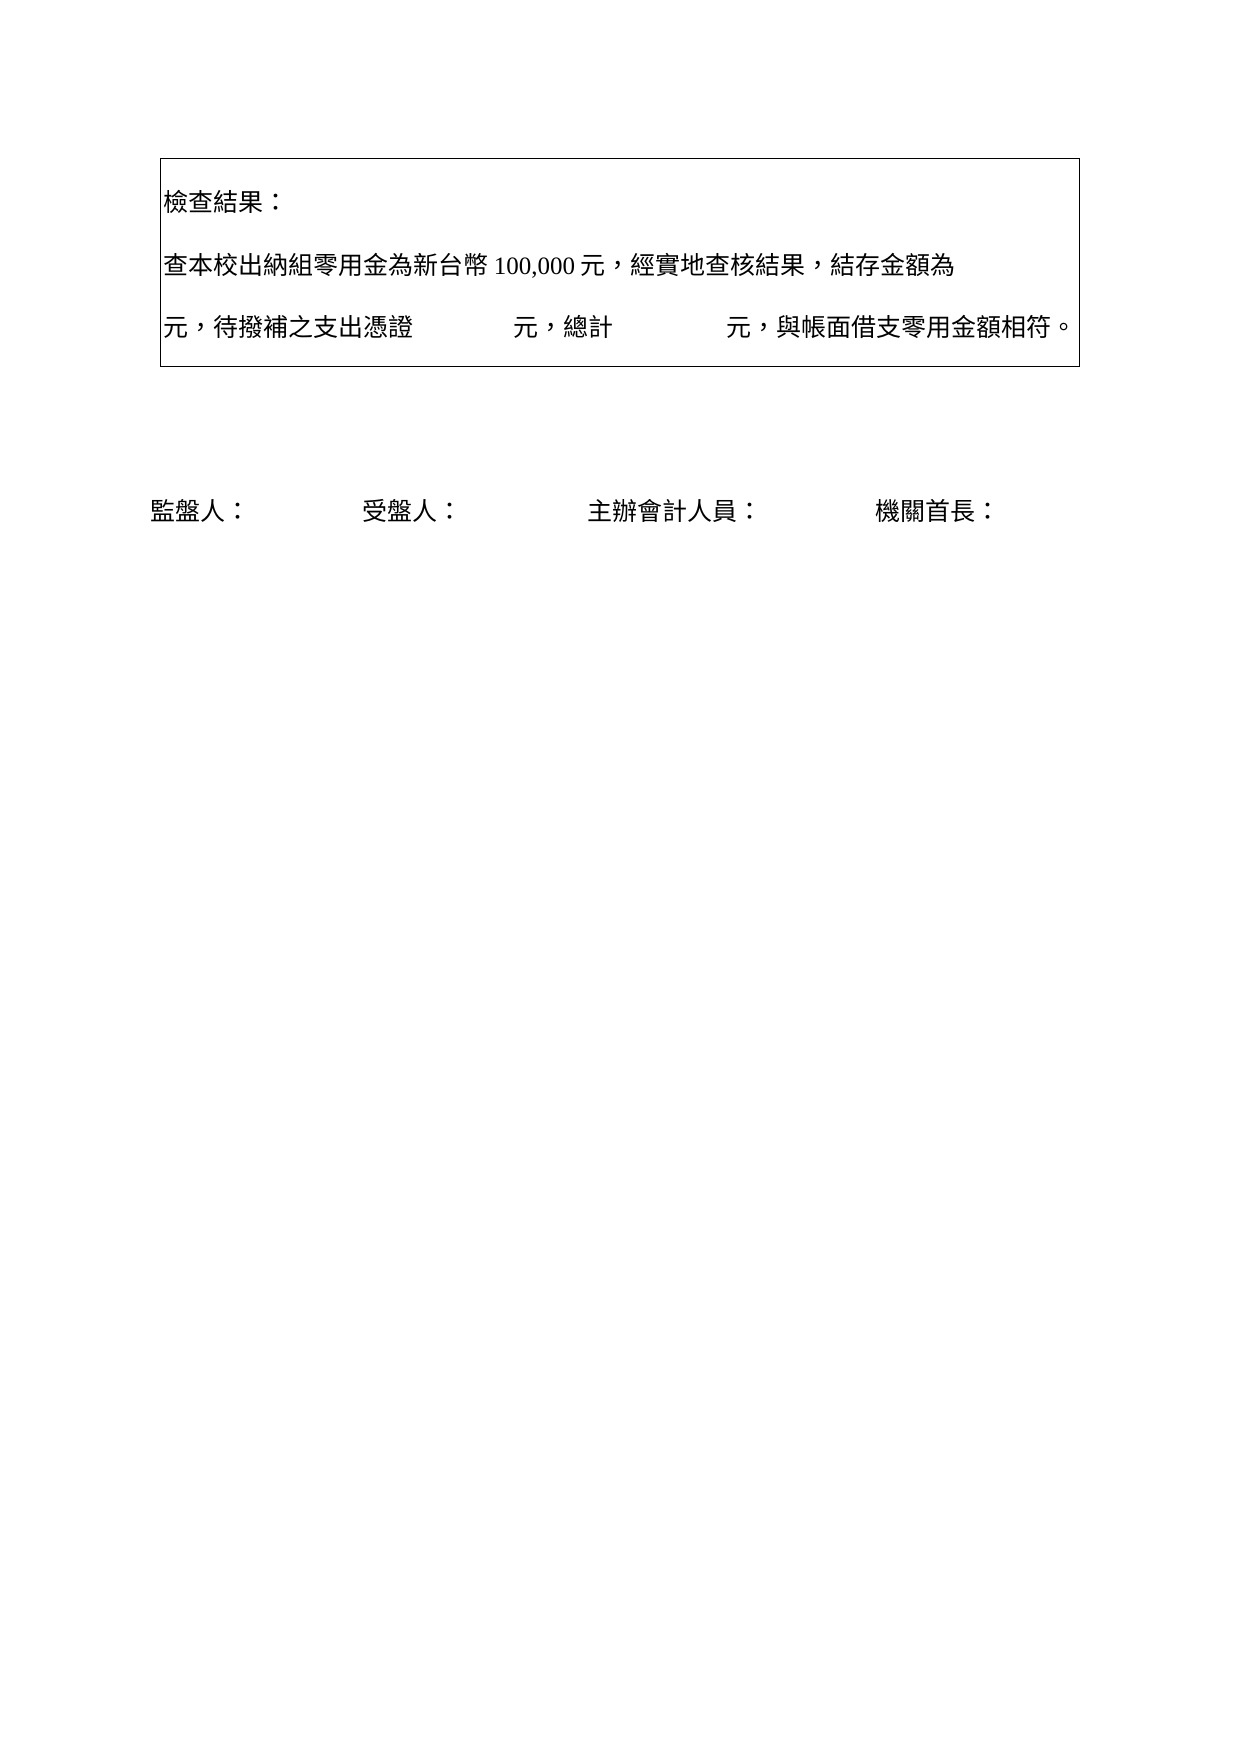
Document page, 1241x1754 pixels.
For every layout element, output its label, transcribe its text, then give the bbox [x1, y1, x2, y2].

text 監盤人： 受盤人： 主辦會計人員： 機關首長： [150, 492, 1053, 528]
table_cell 檢查結果： 查本校出納組零用金為新台幣100,000元，經實地查核結果，結存金額為 元，待撥補之支出憑證 元，總計 元，與帳面借支零用金額相符。 [161, 159, 1079, 366]
